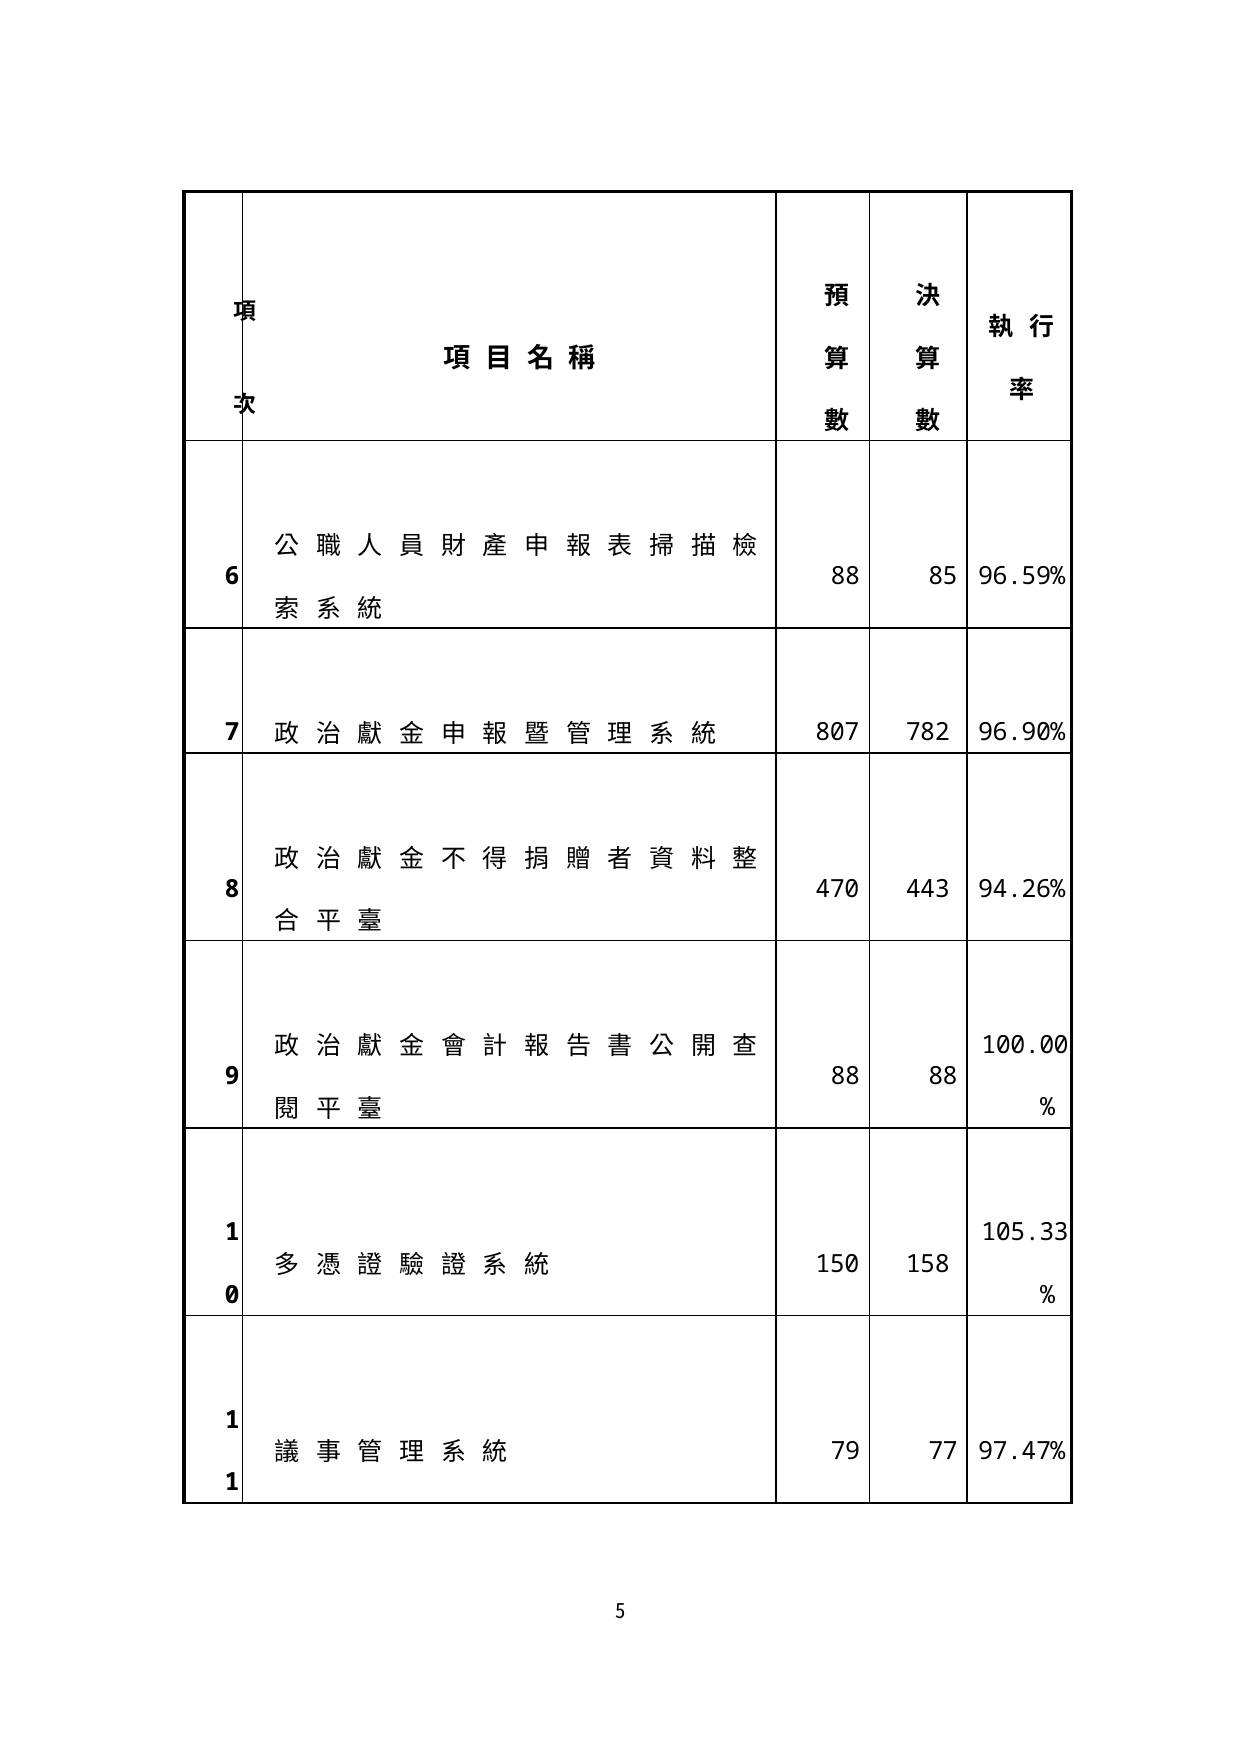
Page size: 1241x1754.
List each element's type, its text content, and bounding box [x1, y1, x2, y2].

table_cell 96.90% [968, 629, 1070, 752]
table_header 決算數 [870, 193, 966, 439]
table_cell 77 [870, 1316, 966, 1502]
table_cell 8 [186, 754, 242, 939]
table_cell 88 [870, 941, 966, 1127]
table_cell 11 [186, 1316, 242, 1502]
table_cell 85 [870, 441, 966, 627]
table_cell 88 [777, 941, 869, 1127]
table_cell 政治獻金會計報告書公開查閱平臺 [243, 941, 775, 1127]
table_cell 公職人員財產申報表掃描檢索系統 [243, 441, 775, 627]
table_cell 議事管理系統 [243, 1316, 775, 1502]
table_cell 10 [186, 1129, 242, 1314]
table_header 執行率 [968, 193, 1070, 439]
table_cell 105.33% [968, 1129, 1070, 1314]
table_header 項 次 [186, 193, 242, 439]
table_cell 782 [870, 629, 966, 752]
table_header 預算數 [777, 193, 869, 439]
table_cell 100.00% [968, 941, 1070, 1127]
table_cell 96.59% [968, 441, 1070, 627]
table_cell 7 [186, 629, 242, 752]
table_cell 6 [186, 441, 242, 627]
table_cell 94.26% [968, 754, 1070, 939]
table_header 項目名稱 [243, 193, 775, 439]
table_cell 9 [186, 941, 242, 1127]
table_cell 807 [777, 629, 869, 752]
table_cell 470 [777, 754, 869, 939]
table_cell 158 [870, 1129, 966, 1314]
table_cell 政治獻金申報暨管理系統 [243, 629, 775, 752]
table_cell 多憑證驗證系統 [243, 1129, 775, 1314]
table_cell 150 [777, 1129, 869, 1314]
table_cell 443 [870, 754, 966, 939]
table_cell 88 [777, 441, 869, 627]
table_cell 政治獻金不得捐贈者資料整合平臺 [243, 754, 775, 939]
table_cell 79 [777, 1316, 869, 1502]
table_cell 97.47% [968, 1316, 1070, 1502]
